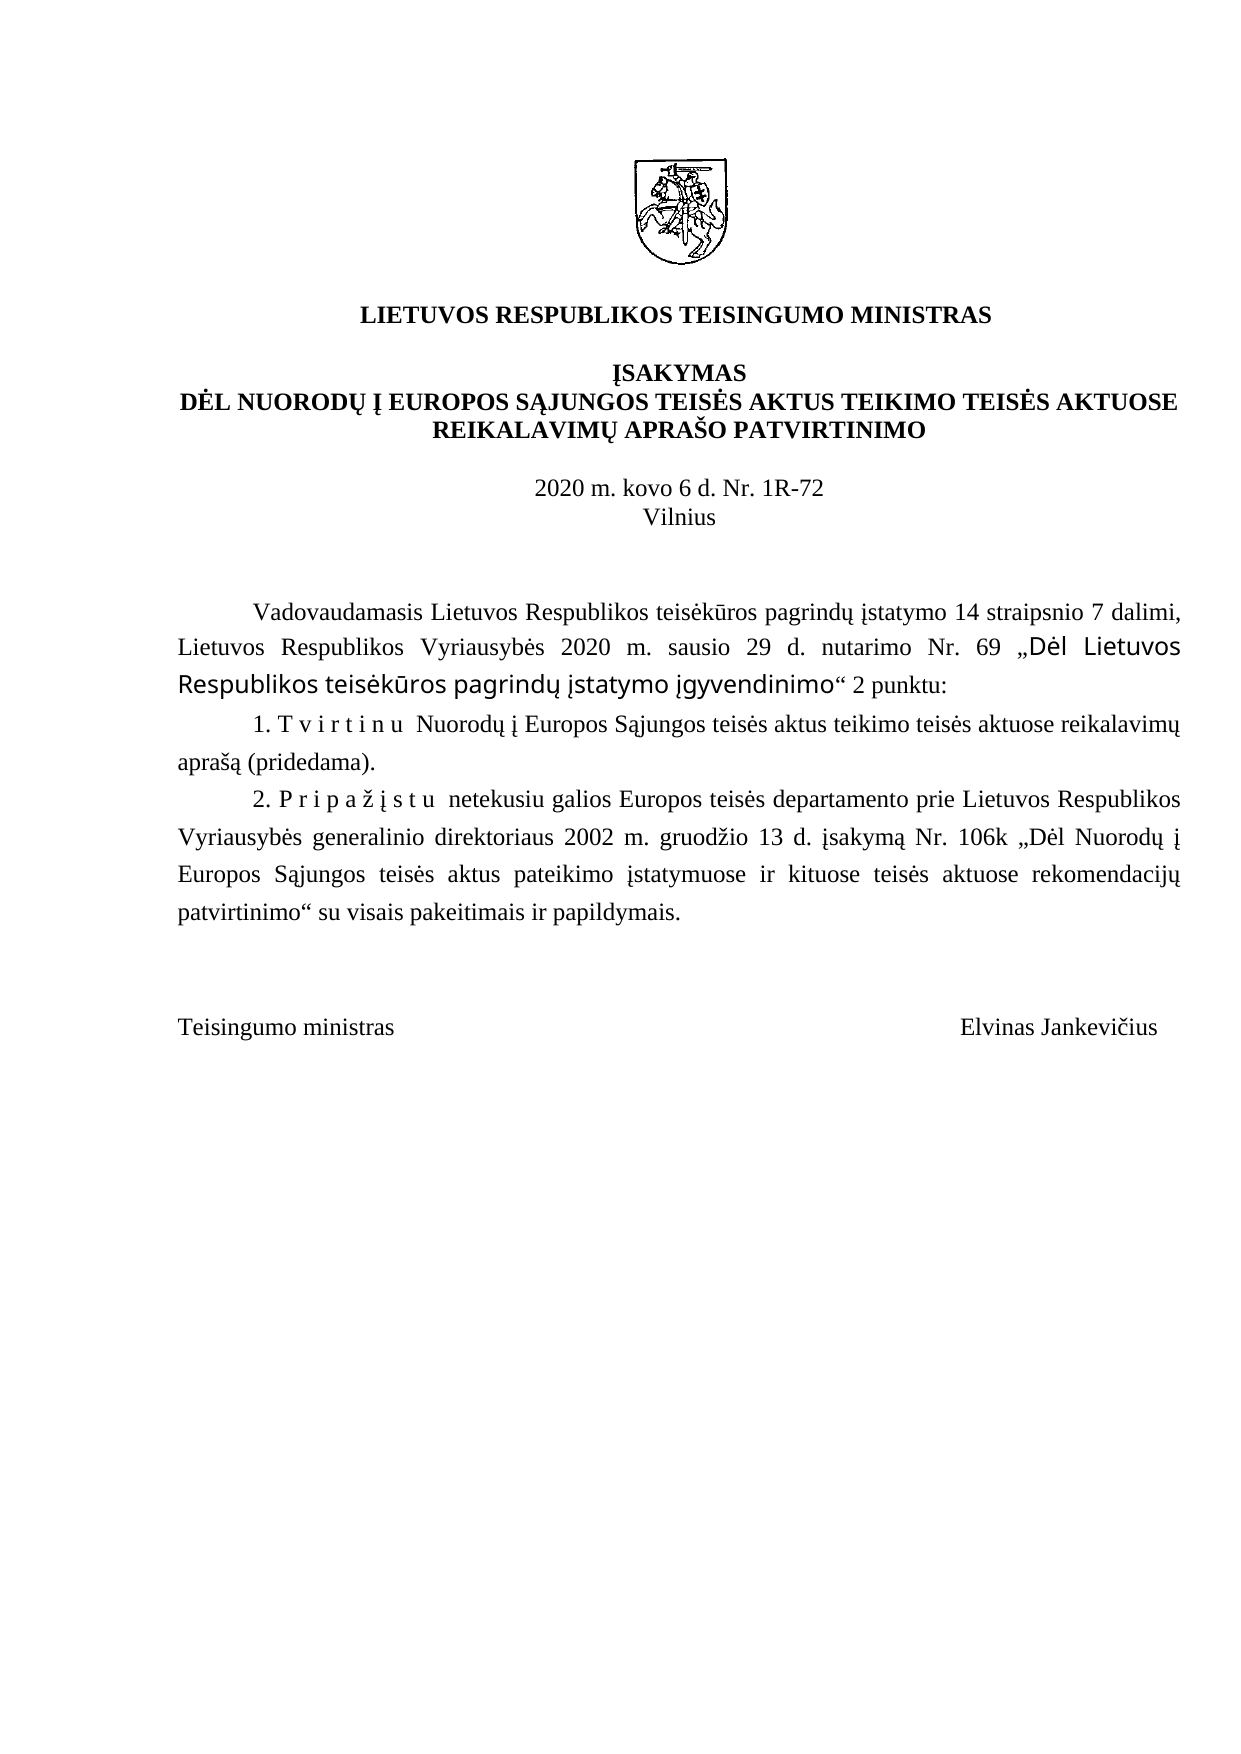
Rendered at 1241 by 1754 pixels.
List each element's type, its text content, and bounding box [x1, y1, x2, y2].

text ĮSAKYMAS [177, 358, 1181, 387]
text Vilnius [177, 502, 1181, 531]
text Vadovaudamasis Lietuvos Respublikos teisėkūros pagrindų įstatymo 14 straipsnio 7 dalimi, Lietuvos Respublikos Vyriausybės 2020 m. sausio 29 d. nutarimo Nr. 69 „Dėl Lietuvos Respublikos teisėkūros pagrindų įstatymo įgyvendinimo“ 2 punktu: [177, 588, 1181, 701]
text Teisingumo ministras Elvinas Jankevičius [177, 1012, 1181, 1041]
text 2020 m. kovo 6 d. Nr. 1R-72 [177, 473, 1181, 502]
text 1. Tvirtinu Nuorodų į Europos Sąjungos teisės aktus teikimo teisės aktuose reikalavimų aprašą (pridedama). [177, 701, 1181, 776]
text DĖL NUORODŲ Į EUROPOS SĄJUNGOS TEISĖS AKTUS TEIKIMO TEISĖS AKTUOSE REIKALAVIMŲ APRAŠO PATVIRTINIMO [177, 387, 1181, 444]
text LIETUVOS RESPUBLIKOS TEISINGUMO MINISTRAS [177, 301, 1181, 329]
text 2. Pripažįstu netekusiu galios Europos teisės departamento prie Lietuvos Respublikos Vyriausybės generalinio direktoriaus 2002 m. gruodžio 13 d. įsakymą Nr. 106k „Dėl Nuorodų į Europos Sąjungos teisės aktus pateikimo įstatymuose ir kituose teisės aktuose rekomendacijų patvirtinimo“ su visais pakeitimais ir papildymais. [177, 776, 1181, 926]
